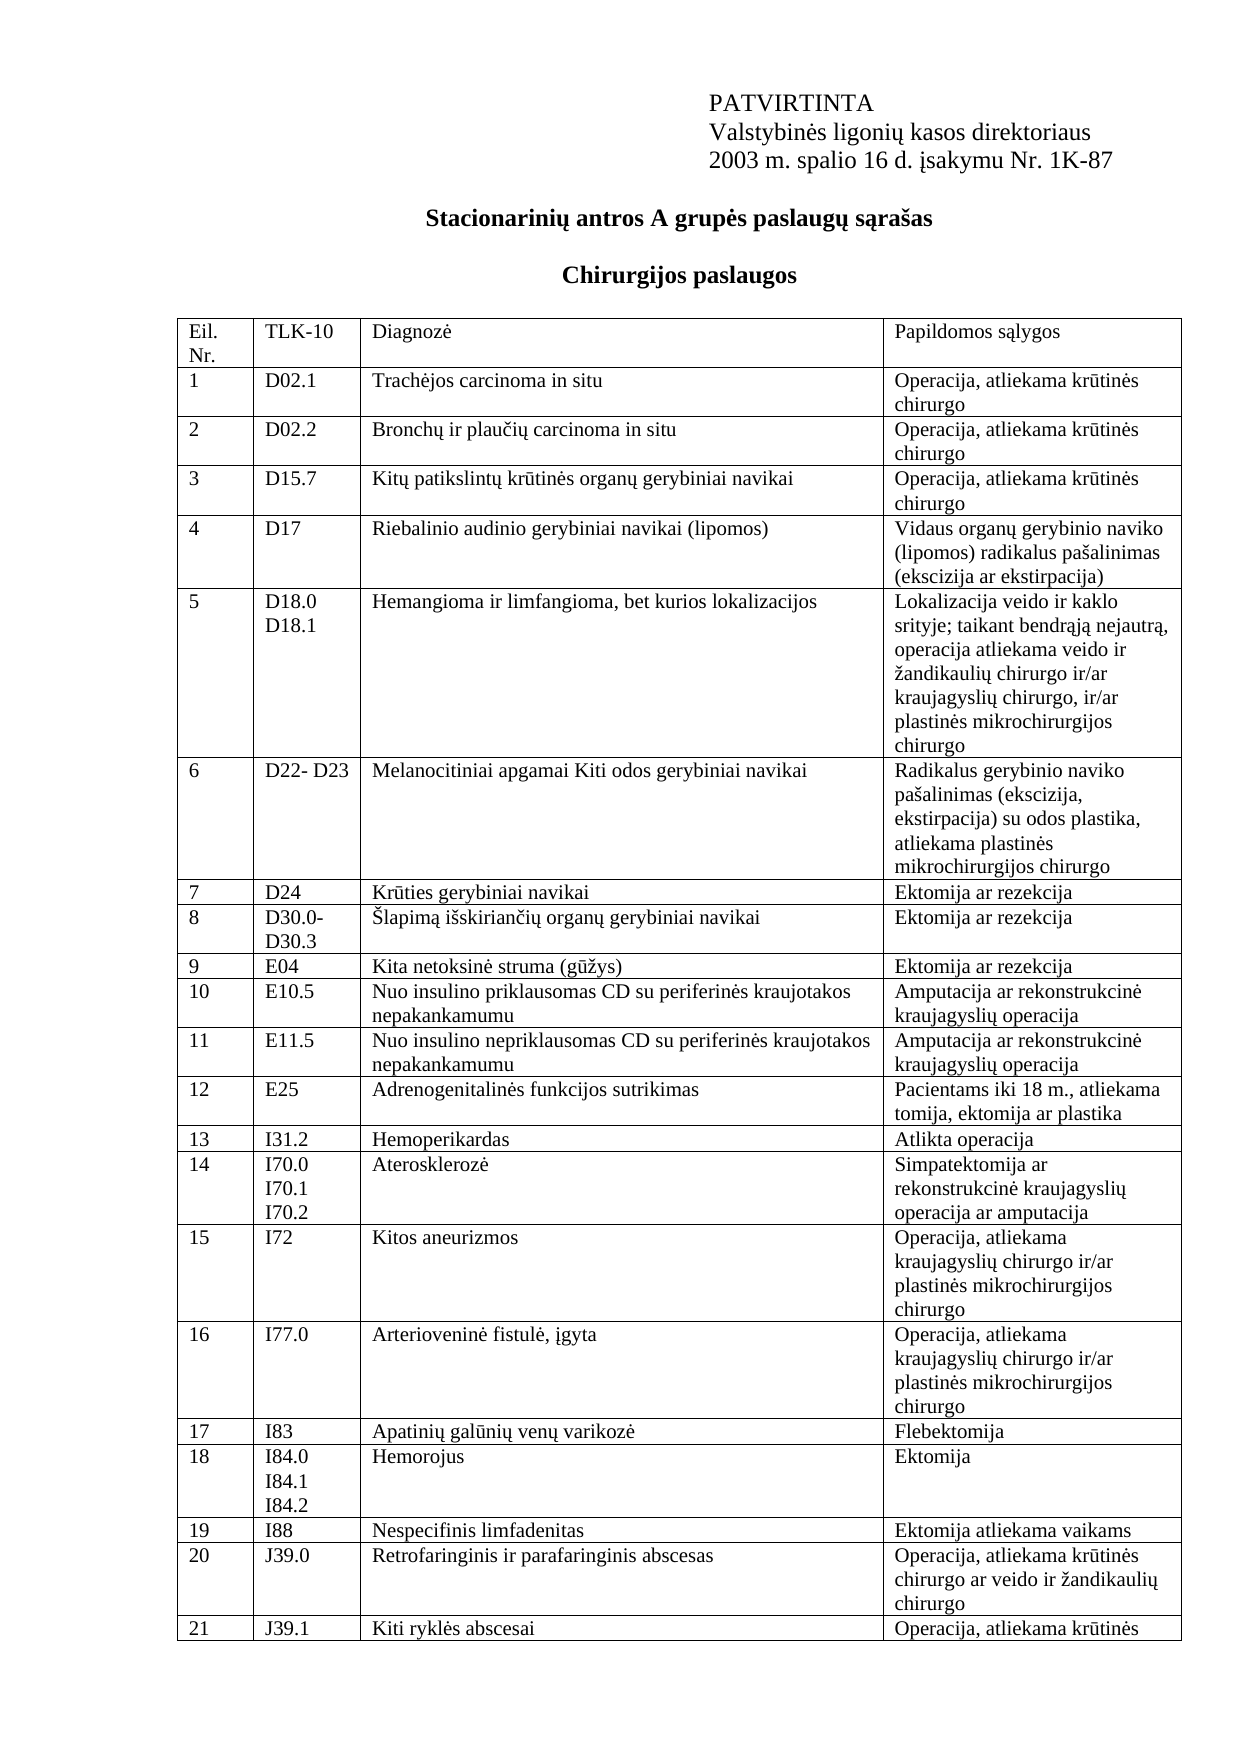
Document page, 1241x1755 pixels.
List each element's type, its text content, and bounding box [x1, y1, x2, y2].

table_header TLK-10 [254, 319, 360, 367]
table_cell 9 [178, 954, 253, 978]
table_cell 1 [178, 368, 253, 416]
table_cell Ektomija ar rezekcija [884, 905, 1181, 953]
table_cell E04 [254, 954, 360, 978]
table_cell 20 [178, 1543, 253, 1615]
table_header Eil. Nr. [178, 319, 253, 367]
table_cell Simpatektomija ar rekonstrukcinė kraujagyslių operacija ar amputacija [884, 1152, 1181, 1224]
text 2003 m. spalio 16 d. įsakymu Nr. 1K-87 [709, 145, 1181, 174]
table_cell 21 [178, 1616, 253, 1640]
table_cell J39.0 [254, 1543, 360, 1615]
table_cell Krūties gerybiniai navikai [361, 880, 883, 904]
table_cell 17 [178, 1419, 253, 1443]
table_cell Operacija, atliekama krūtinės chirurgo [884, 417, 1181, 465]
table_cell 3 [178, 466, 253, 514]
table_cell D18.0 D18.1 [254, 589, 360, 757]
table_cell Riebalinio audinio gerybiniai navikai (lipomos) [361, 516, 883, 588]
table_cell Hemoperikardas [361, 1126, 883, 1151]
table_cell 14 [178, 1152, 253, 1224]
table_cell Pacientams iki 18 m., atliekama tomija, ektomija ar plastika [884, 1077, 1181, 1125]
table_cell Ektomija atliekama vaikams [884, 1518, 1181, 1542]
table_cell D22- D23 [254, 758, 360, 878]
table_cell Radikalus gerybinio naviko pašalinimas (ekscizija, ekstirpacija) su odos plastika, atliekama plastinės mikrochirurgijos chirurgo [884, 758, 1181, 878]
table_cell 12 [178, 1077, 253, 1125]
table_cell Retrofaringinis ir parafaringinis abscesas [361, 1543, 883, 1615]
table_cell 19 [178, 1518, 253, 1542]
table_cell Nespecifinis limfadenitas [361, 1518, 883, 1542]
table_cell Kita netoksinė struma (gūžys) [361, 954, 883, 978]
table_cell Hemangioma ir limfangioma, bet kurios lokalizacijos [361, 589, 883, 757]
table_cell Ektomija ar rezekcija [884, 880, 1181, 904]
table_cell D02.2 [254, 417, 360, 465]
table_cell Adrenogenitalinės funkcijos sutrikimas [361, 1077, 883, 1125]
table_cell D24 [254, 880, 360, 904]
table_cell Operacija, atliekama krūtinės [884, 1616, 1181, 1640]
table_cell I70.0 I70.1 I70.2 [254, 1152, 360, 1224]
table_cell E10.5 [254, 979, 360, 1027]
table_cell D02.1 [254, 368, 360, 416]
table_cell Kiti ryklės abscesai [361, 1616, 883, 1640]
table_cell 6 [178, 758, 253, 878]
table_cell I84.0 I84.1 I84.2 [254, 1445, 360, 1517]
text Chirurgijos paslaugos [177, 260, 1181, 289]
table_cell Flebektomija [884, 1419, 1181, 1443]
table_cell Operacija, atliekama krūtinės chirurgo [884, 368, 1181, 416]
table_cell I72 [254, 1225, 360, 1321]
table_cell Bronchų ir plaučių carcinoma in situ [361, 417, 883, 465]
table_cell D17 [254, 516, 360, 588]
table_cell Amputacija ar rekonstrukcinė kraujagyslių operacija [884, 979, 1181, 1027]
table_cell Kitos aneurizmos [361, 1225, 883, 1321]
table_cell 13 [178, 1126, 253, 1151]
table_cell Operacija, atliekama krūtinės chirurgo [884, 466, 1181, 514]
table_cell Ektomija [884, 1445, 1181, 1517]
table_cell 2 [178, 417, 253, 465]
table_cell Kitų patikslintų krūtinės organų gerybiniai navikai [361, 466, 883, 514]
table_cell 8 [178, 905, 253, 953]
table_cell Hemorojus [361, 1445, 883, 1517]
table_cell 16 [178, 1322, 253, 1418]
table_cell 7 [178, 880, 253, 904]
table_cell Apatinių galūnių venų varikozė [361, 1419, 883, 1443]
table_cell Atlikta operacija [884, 1126, 1181, 1151]
table_header Diagnozė [361, 319, 883, 367]
text PATVIRTINTA [709, 88, 1181, 117]
table_cell Lokalizacija veido ir kaklo srityje; taikant bendrąją nejautrą, operacija atliekama veido ir žandikaulių chirurgo ir/ar kraujagyslių chirurgo, ir/ar plastinės mikrochirurgijos chirurgo [884, 589, 1181, 757]
text Stacionarinių antros A grupės paslaugų sąrašas [177, 203, 1181, 232]
table_cell Operacija, atliekama kraujagyslių chirurgo ir/ar plastinės mikrochirurgijos chirurgo [884, 1322, 1181, 1418]
table_header Papildomos sąlygos [884, 319, 1181, 367]
text Valstybinės ligonių kasos direktoriaus [709, 117, 1181, 145]
table_cell Operacija, atliekama kraujagyslių chirurgo ir/ar plastinės mikrochirurgijos chirurgo [884, 1225, 1181, 1321]
table_cell 10 [178, 979, 253, 1027]
table_cell I77.0 [254, 1322, 360, 1418]
table_cell 11 [178, 1028, 253, 1076]
table_cell I88 [254, 1518, 360, 1542]
table_cell E25 [254, 1077, 360, 1125]
table_cell Trachėjos carcinoma in situ [361, 368, 883, 416]
table_cell I31.2 [254, 1126, 360, 1151]
table_cell Aterosklerozė [361, 1152, 883, 1224]
table_cell Vidaus organų gerybinio naviko (lipomos) radikalus pašalinimas (ekscizija ar ekstirpacija) [884, 516, 1181, 588]
table_cell 4 [178, 516, 253, 588]
table_cell Amputacija ar rekonstrukcinė kraujagyslių operacija [884, 1028, 1181, 1076]
table_cell J39.1 [254, 1616, 360, 1640]
table_cell 15 [178, 1225, 253, 1321]
table_cell D30.0- D30.3 [254, 905, 360, 953]
table_cell I83 [254, 1419, 360, 1443]
table_cell Ektomija ar rezekcija [884, 954, 1181, 978]
table_cell Nuo insulino nepriklausomas CD su periferinės kraujotakos nepakankamumu [361, 1028, 883, 1076]
table_cell Arterioveninė fistulė, įgyta [361, 1322, 883, 1418]
table_cell Melanocitiniai apgamai Kiti odos gerybiniai navikai [361, 758, 883, 878]
table_cell 5 [178, 589, 253, 757]
table_cell Operacija, atliekama krūtinės chirurgo ar veido ir žandikaulių chirurgo [884, 1543, 1181, 1615]
table_cell D15.7 [254, 466, 360, 514]
table_cell Šlapimą išskiriančių organų gerybiniai navikai [361, 905, 883, 953]
table_cell 18 [178, 1445, 253, 1517]
table_cell E11.5 [254, 1028, 360, 1076]
table_cell Nuo insulino priklausomas CD su periferinės kraujotakos nepakankamumu [361, 979, 883, 1027]
